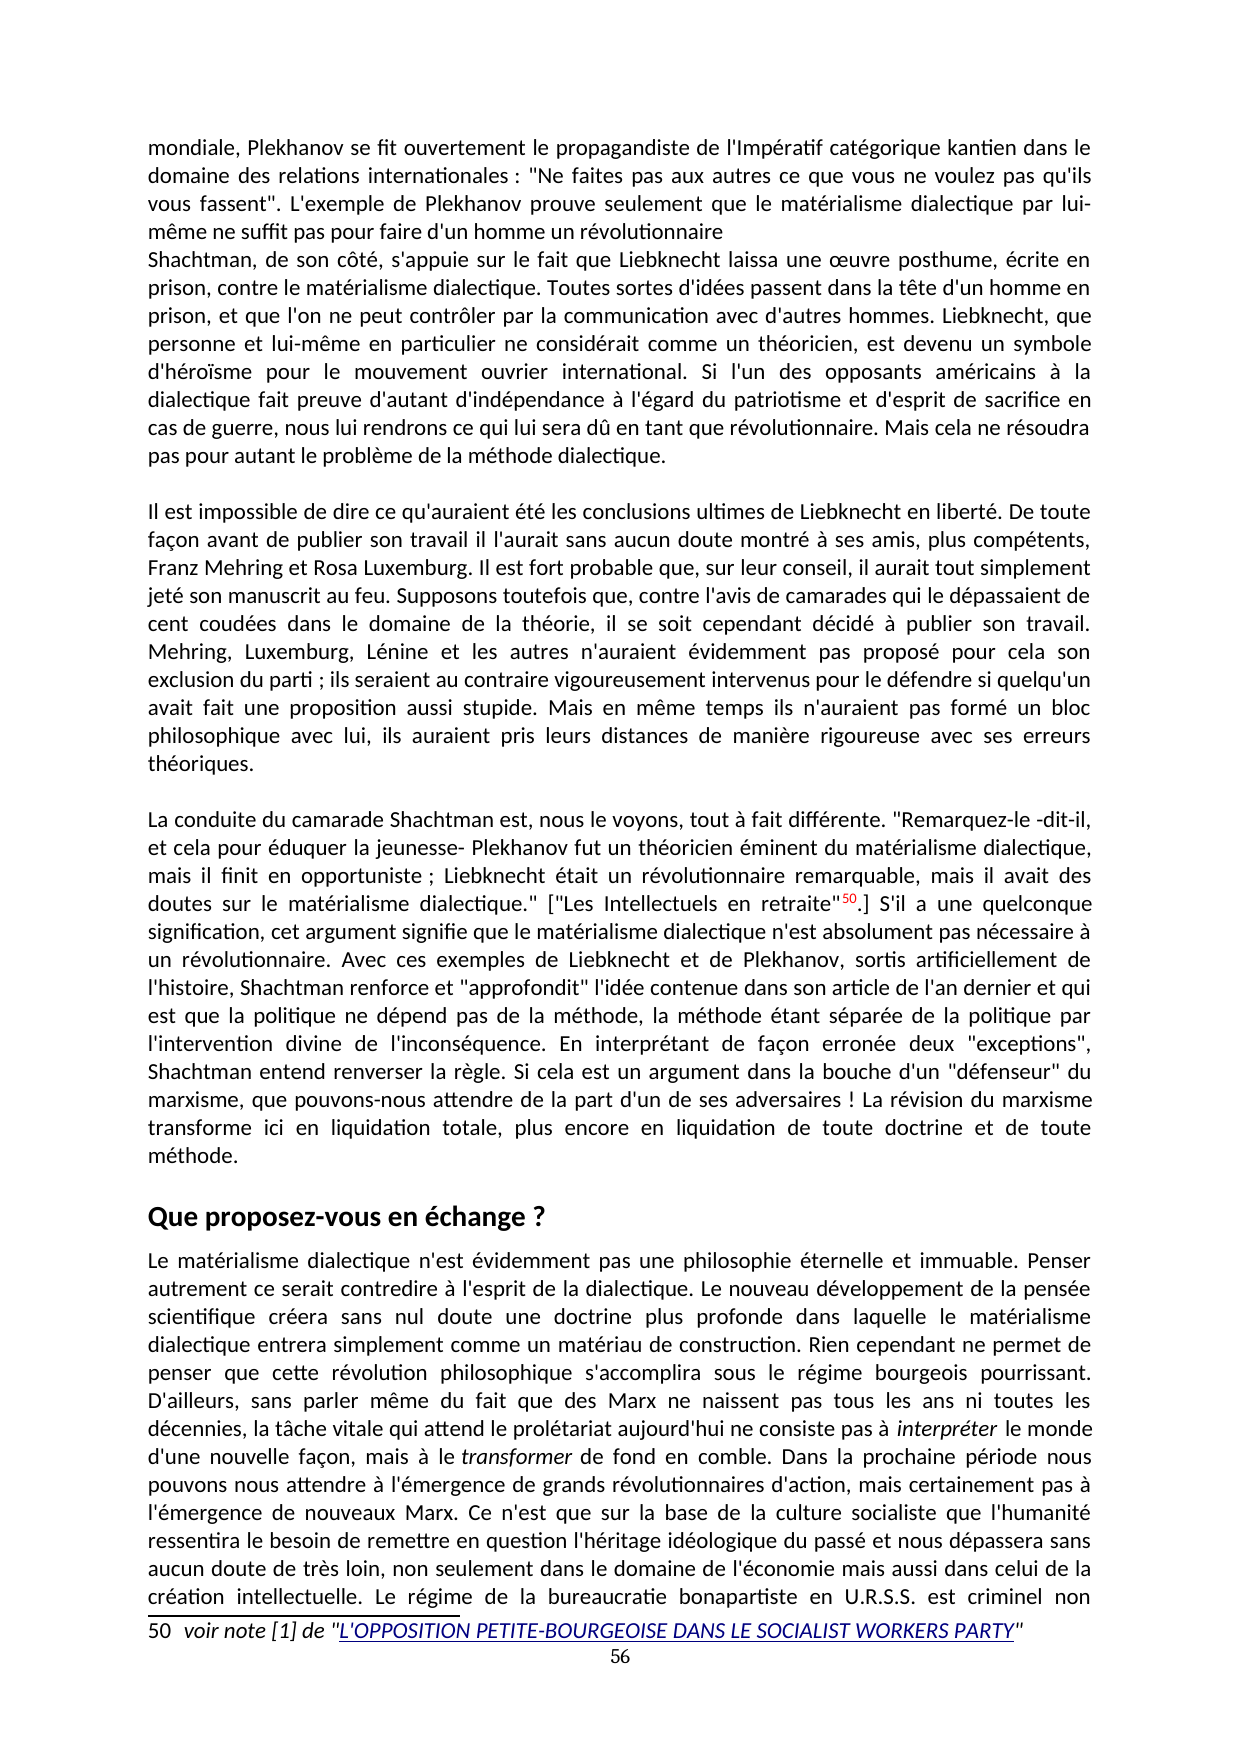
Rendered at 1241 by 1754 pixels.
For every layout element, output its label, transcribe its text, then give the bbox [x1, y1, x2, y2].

text Que proposez-vous en échange ? [148, 1198, 1093, 1233]
text Il est impossible de dire ce qu'auraient été les conclusions ultimes de Liebknecht en liberté. De toute façon avant de publier son travail il l'aurait sans aucun doute montré à ses amis, plus compétents, Franz Mehring et Rosa Luxemburg. Il est fort probable que, sur leur conseil, il aurait tout simplement jeté son manuscrit au feu. Supposons toutefois que, contre l'avis de camarades qui le dépassaient de cent coudées dans le domaine de la théorie, il se soit cependant décidé à publier son travail. Mehring, Luxemburg, Lénine et les autres n'auraient évidemment pas proposé pour cela son exclusion du parti ; ils seraient au contraire vigoureusement intervenus pour le défendre si quelqu'un avait fait une proposition aussi stupide. Mais en même temps ils n'auraient pas formé un bloc philosophique avec lui, ils auraient pris leurs distances de manière rigoureuse avec ses erreurs théoriques. [148, 497, 1093, 777]
text Shachtman, de son côté, s'appuie sur le fait que Liebknecht laissa une œuvre posthume, écrite en prison, contre le matérialisme dialectique. Toutes sortes d'idées passent dans la tête d'un homme en prison, et que l'on ne peut contrôler par la communication avec d'autres hommes. Liebknecht, que personne et lui-même en particulier ne considérait comme un théoricien, est devenu un symbole d'héroïsme pour le mouvement ouvrier international. Si l'un des opposants américains à la dialectique fait preuve d'autant d'indépendance à l'égard du patriotisme et d'esprit de sacrifice en cas de guerre, nous lui rendrons ce qui lui sera dû en tant que révolutionnaire. Mais cela ne résoudra pas pour autant le problème de la méthode dialectique. [148, 245, 1093, 469]
text La conduite du camarade Shachtman est, nous le voyons, tout à fait différente. "Remarquez-le -dit-il, et cela pour éduquer la jeunesse- Plekhanov fut un théoricien éminent du matérialisme dialectique, mais il finit en opportuniste ; Liebknecht était un révolutionnaire remarquable, mais il avait des doutes sur le matérialisme dialectique." ["Les Intellectuels en retraite".] S'il a une quelconque signification, cet argument signifie que le matérialisme dialectique n'est absolument pas nécessaire à un révolutionnaire. Avec ces exemples de Liebknecht et de Plekhanov, sortis artificiellement de l'histoire, Shachtman renforce et "approfondit" l'idée contenue dans son article de l'an dernier et qui est que la politique ne dépend pas de la méthode, la méthode étant séparée de la politique par l'intervention divine de l'inconséquence. En interprétant de façon erronée deux "exceptions", Shachtman entend renverser la règle. Si cela est un argument dans la bouche d'un "défenseur" du marxisme, que pouvons-nous attendre de la part d'un de ses adversaires ! La révision du marxisme transforme ici en liquidation totale, plus encore en liquidation de toute doctrine et de toute méthode. [148, 805, 1093, 1169]
text mondiale, Plekhanov se fit ouvertement le propagandiste de l'Impératif catégorique kantien dans le domaine des relations internationales : "Ne faites pas aux autres ce que vous ne voulez pas qu'ils vous fassent". L'exemple de Plekhanov prouve seulement que le matérialisme dialectique par lui-même ne suffit pas pour faire d'un homme un révolutionnaire [148, 133, 1093, 245]
text Le matérialisme dialectique n'est évidemment pas une philosophie éternelle et immuable. Penser autrement ce serait contredire à l'esprit de la dialectique. Le nouveau développement de la pensée scientifique créera sans nul doute une doctrine plus profonde dans laquelle le matérialisme dialectique entrera simplement comme un matériau de construction. Rien cependant ne permet de penser que cette révolution philosophique s'accomplira sous le régime bourgeois pourrissant. D'ailleurs, sans parler même du fait que des Marx ne naissent pas tous les ans ni toutes les décennies, la tâche vitale qui attend le prolétariat aujourd'hui ne consiste pas à interpréter le monde d'une nouvelle façon, mais à le transformer de fond en comble. Dans la prochaine période nous pouvons nous attendre à l'émergence de grands révolutionnaires d'action, mais certainement pas à l'émergence de nouveaux Marx. Ce n'est que sur la base de la culture socialiste que l'humanité ressentira le besoin de remettre en question l'héritage idéologique du passé et nous dépassera sans aucun doute de très loin, non seulement dans le domaine de l'économie mais aussi dans celui de la création intellectuelle. Le régime de la bureaucratie bonapartiste en U.R.S.S. est criminel non [148, 1246, 1093, 1610]
text voir note [1] de "L'OPPOSITION PETITE-BOURGEOISE DANS LE SOCIALIST WORKERS PARTY" [148, 1616, 1093, 1644]
